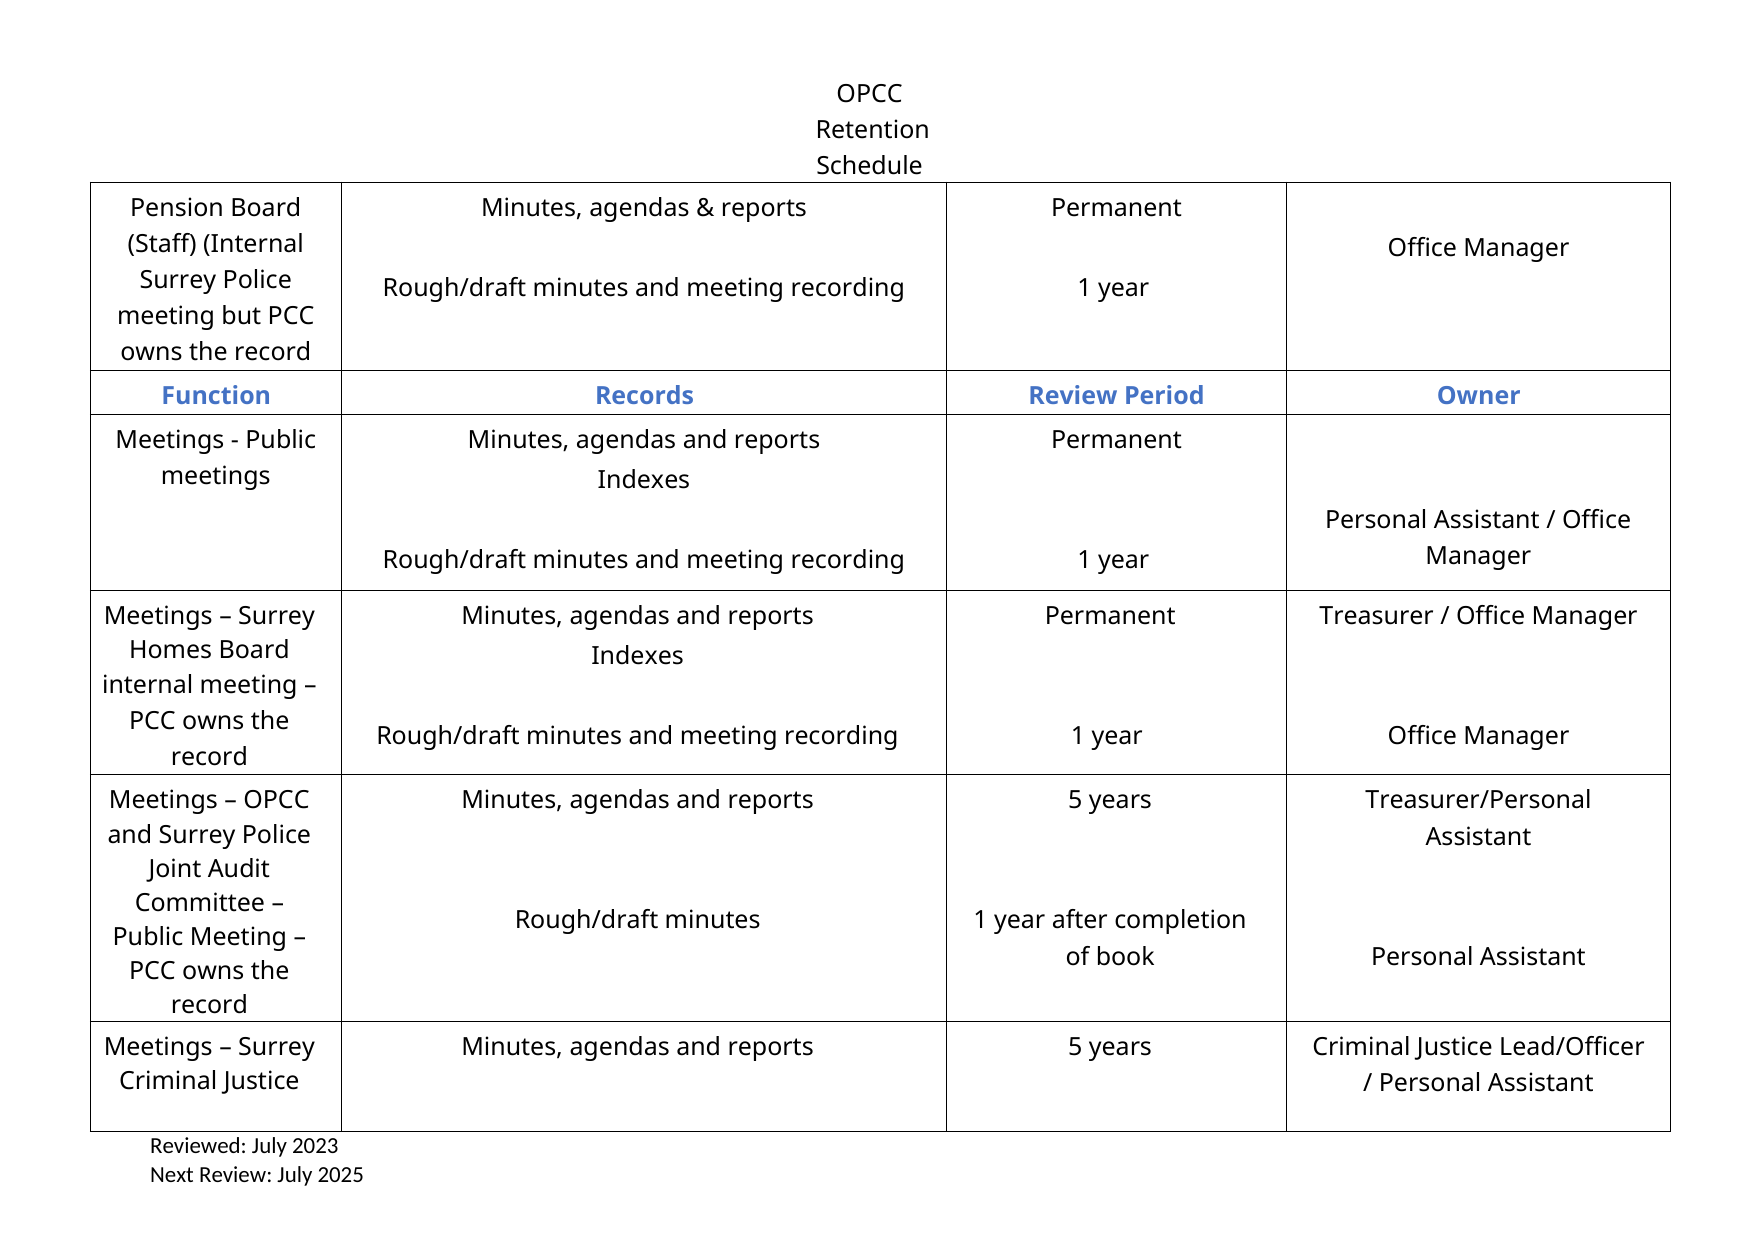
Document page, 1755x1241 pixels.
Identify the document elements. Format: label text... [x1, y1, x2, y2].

table_cell Records [342, 371, 946, 413]
table_cell Meetings – OPCC and Surrey Police Joint Audit Committee – Public Meeting – PCC owns the record [91, 775, 341, 1021]
table_cell Meetings – Surrey Criminal Justice [91, 1022, 341, 1131]
table_cell Minutes, agendas and reports Indexes Rough/draft minutes and meeting recording [342, 591, 946, 774]
table_cell Meetings – Surrey Homes Board internal meeting – PCC owns the record [91, 591, 341, 774]
table_cell Pension Board (Staff) (Internal Surrey Police meeting but PCC owns the record [91, 183, 341, 369]
table_cell Permanent 1 year [947, 183, 1286, 369]
table_cell Treasurer / Office Manager Office Manager [1287, 591, 1670, 774]
table_cell Function [91, 371, 341, 413]
table_cell Permanent 1 year [947, 415, 1286, 590]
table_cell 5 years [947, 1022, 1286, 1131]
table_cell Treasurer/Personal Assistant Personal Assistant [1287, 775, 1670, 1021]
table_cell Minutes, agendas and reports [342, 1022, 946, 1131]
table_cell Permanent 1 year [947, 591, 1286, 774]
table_cell Owner [1287, 371, 1670, 413]
table_cell Minutes, agendas & reports Rough/draft minutes and meeting recording [342, 183, 946, 369]
table_cell Office Manager [1287, 183, 1670, 369]
table_cell Criminal Justice Lead/Officer / Personal Assistant [1287, 1022, 1670, 1131]
table_cell Review Period [947, 371, 1286, 413]
table_cell Personal Assistant / Office Manager [1287, 415, 1670, 590]
table_cell Minutes, agendas and reports Rough/draft minutes [342, 775, 946, 1021]
table_cell Meetings - Public meetings [91, 415, 341, 590]
table_cell 5 years 1 year after completion of book [947, 775, 1286, 1021]
table_cell Minutes, agendas and reports Indexes Rough/draft minutes and meeting recording [342, 415, 946, 590]
